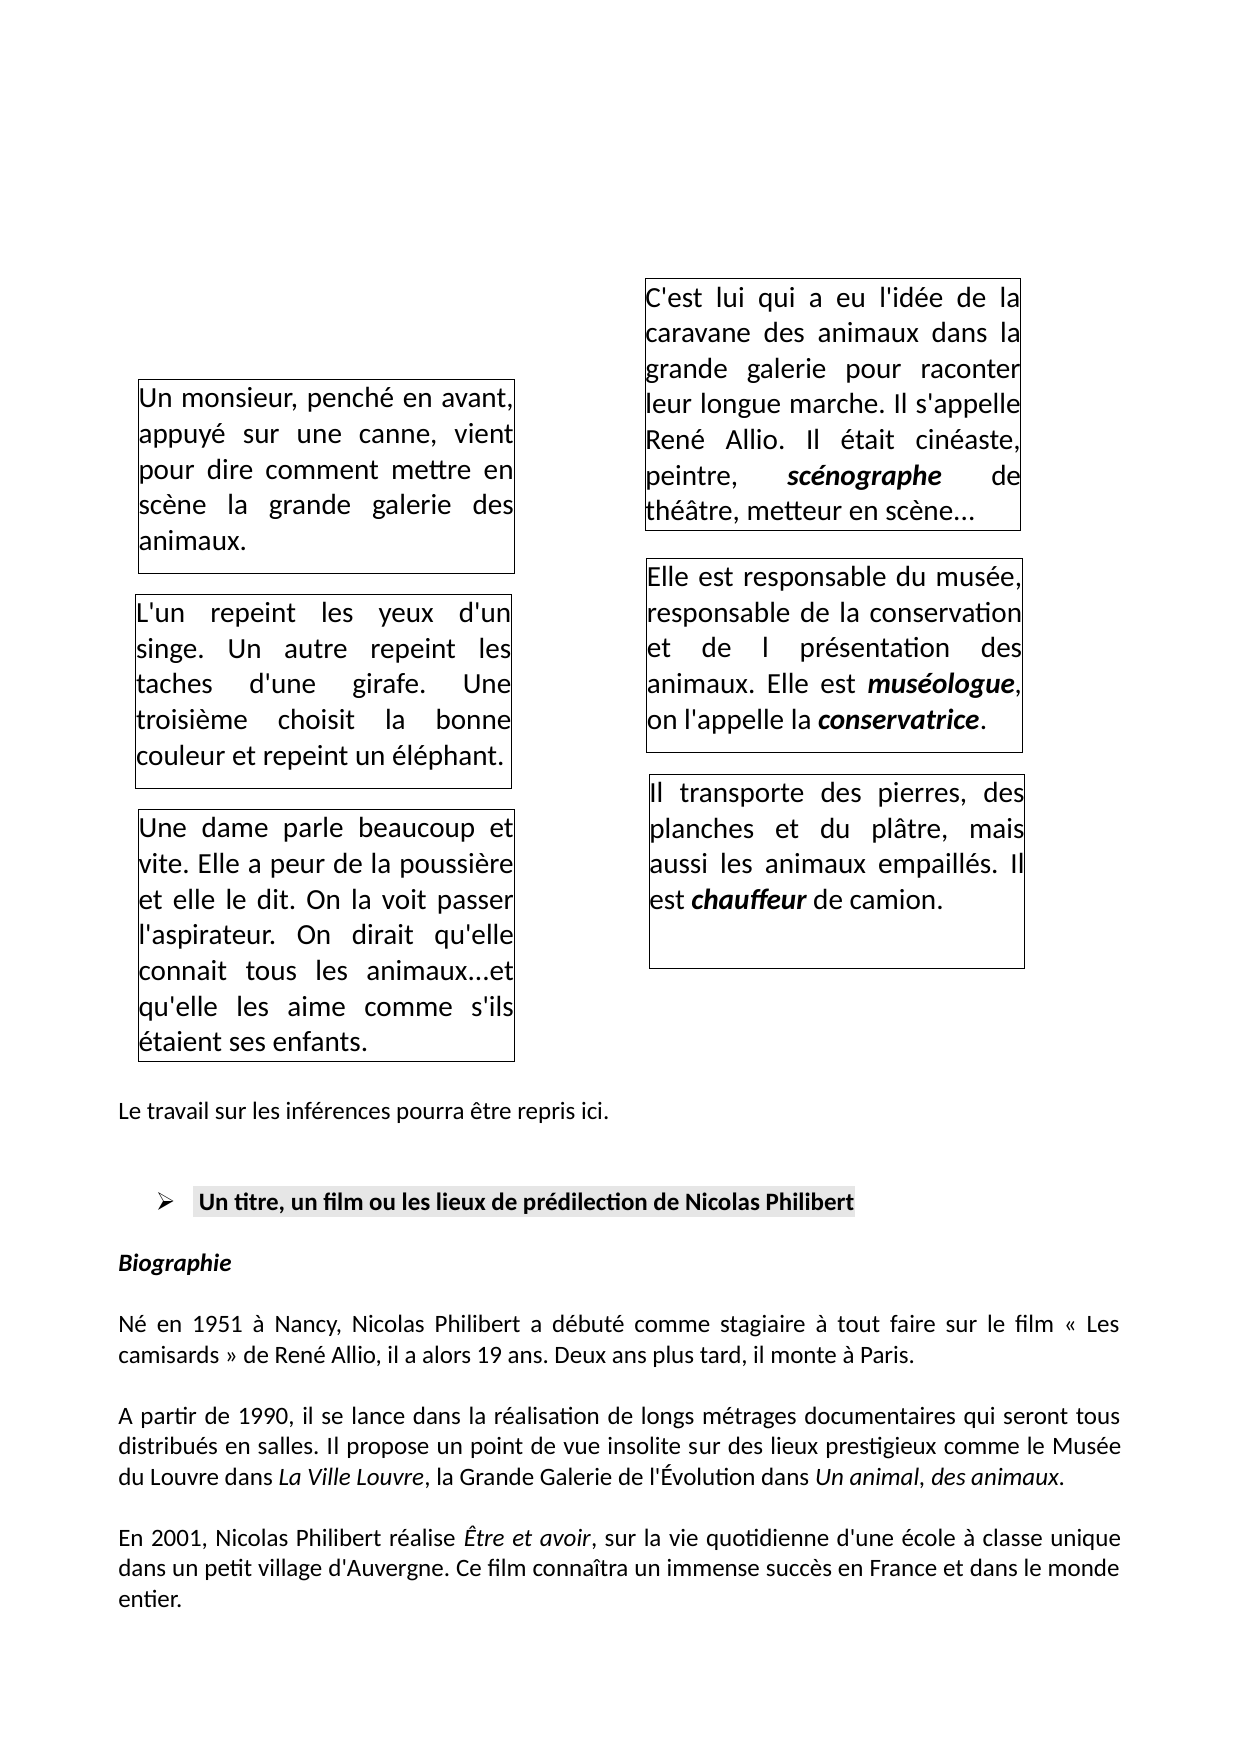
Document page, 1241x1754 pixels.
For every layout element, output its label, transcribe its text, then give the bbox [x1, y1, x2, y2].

text En 2001, Nicolas Philibert réalise Être et avoir, sur la vie quotidienne d'une école à classe unique dans un petit village d'Auvergne. Ce film connaîtra un immense succès en France et dans le monde entier. [118, 1522, 1122, 1614]
text Né en 1951 à Nancy, Nicolas Philibert a débuté comme stagiaire à tout faire sur le film « Les camisards » de René Allio, il a alors 19 ans. Deux ans plus tard, il monte à Paris. [118, 1308, 1122, 1369]
text A partir de 1990, il se lance dans la réalisation de longs métrages documentaires qui seront tous distribués en salles. Il propose un point de vue insolite sur des lieux prestigieux comme le Musée du Louvre dans La Ville Louvre, la Grande Galerie de l'Évolution dans Un animal, des animaux. [118, 1400, 1122, 1492]
text Le travail sur les inférences pourra être repris ici. [118, 1095, 1122, 1125]
list Un titre, un film ou les lieux de prédilection de Nicolas Philibert [156, 1186, 1122, 1217]
text Biographie [118, 1247, 1122, 1278]
